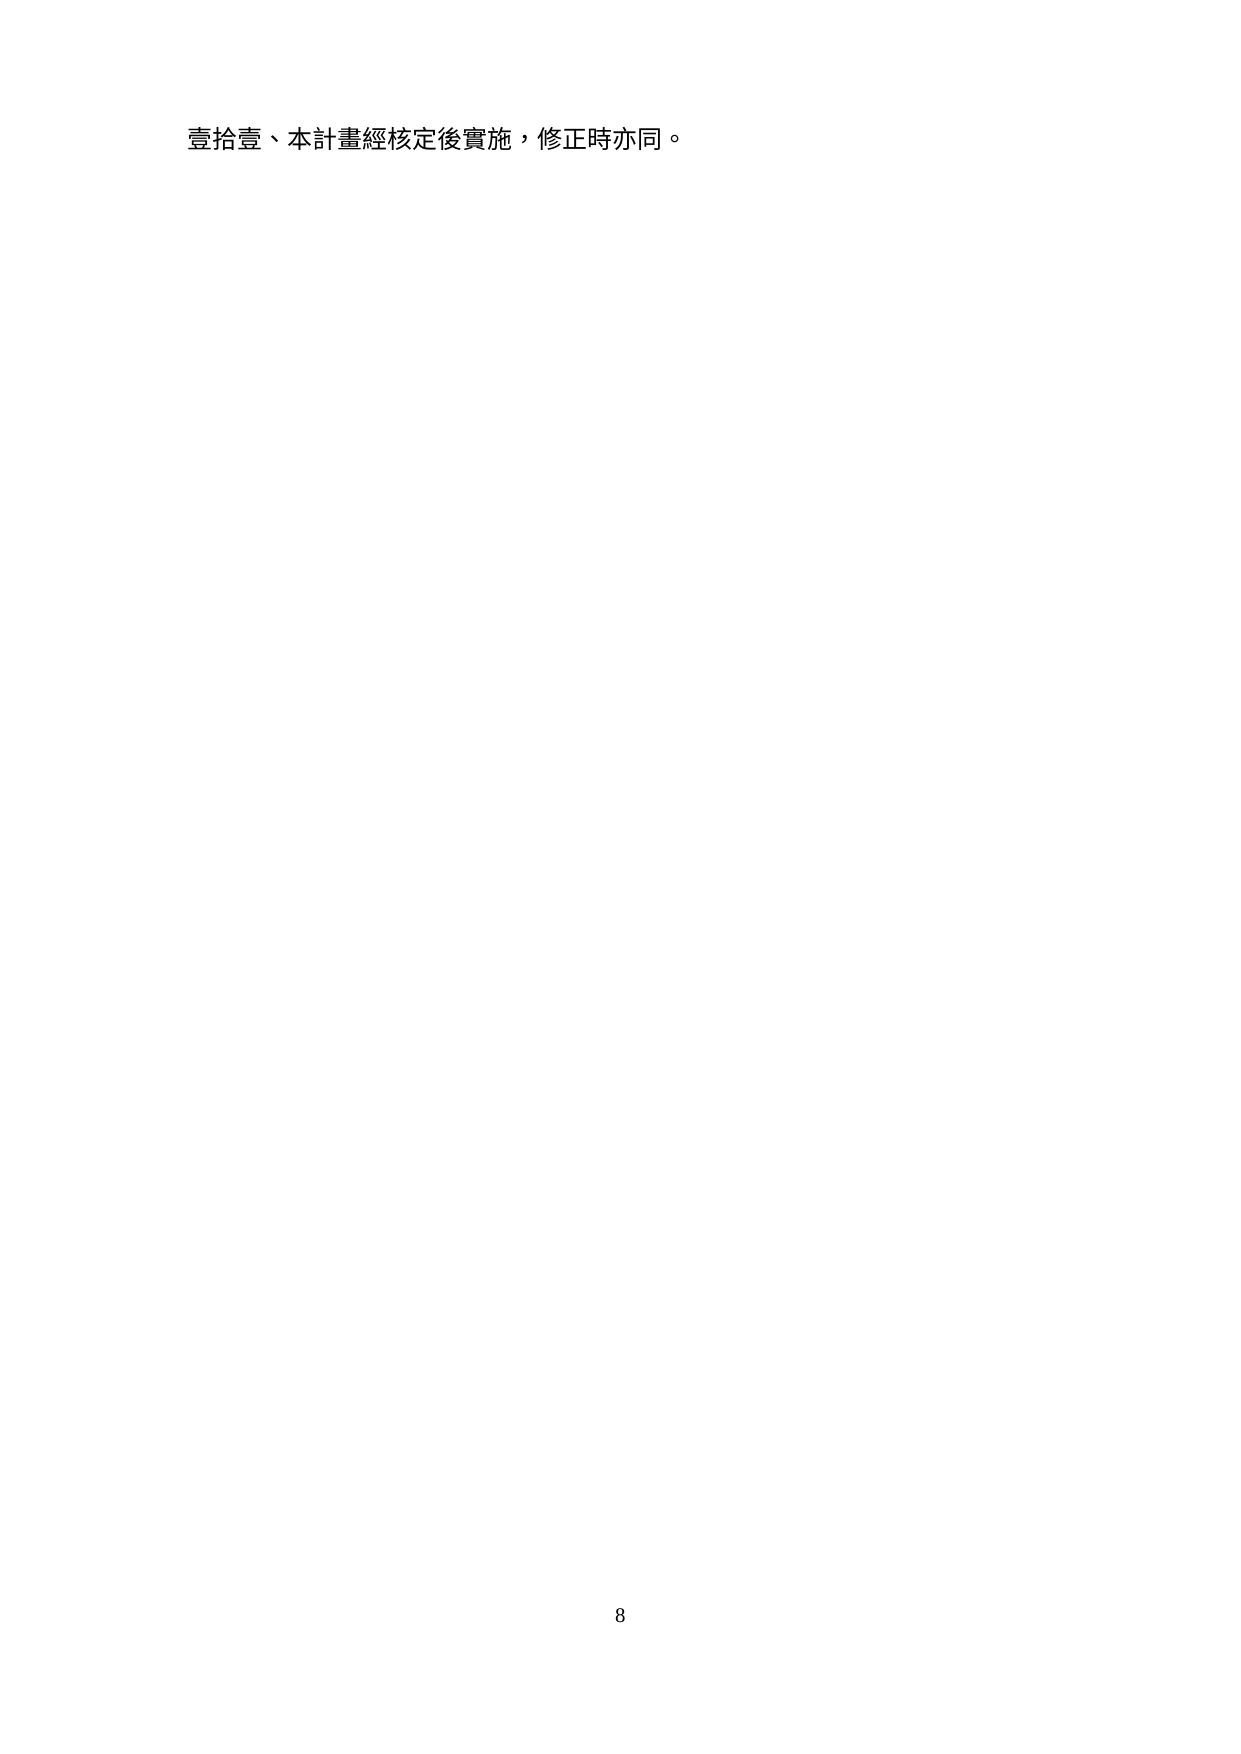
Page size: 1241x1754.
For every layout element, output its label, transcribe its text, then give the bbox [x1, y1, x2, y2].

text 壹拾壹、本計畫經核定後實施，修正時亦同。 [188, 96, 1053, 158]
